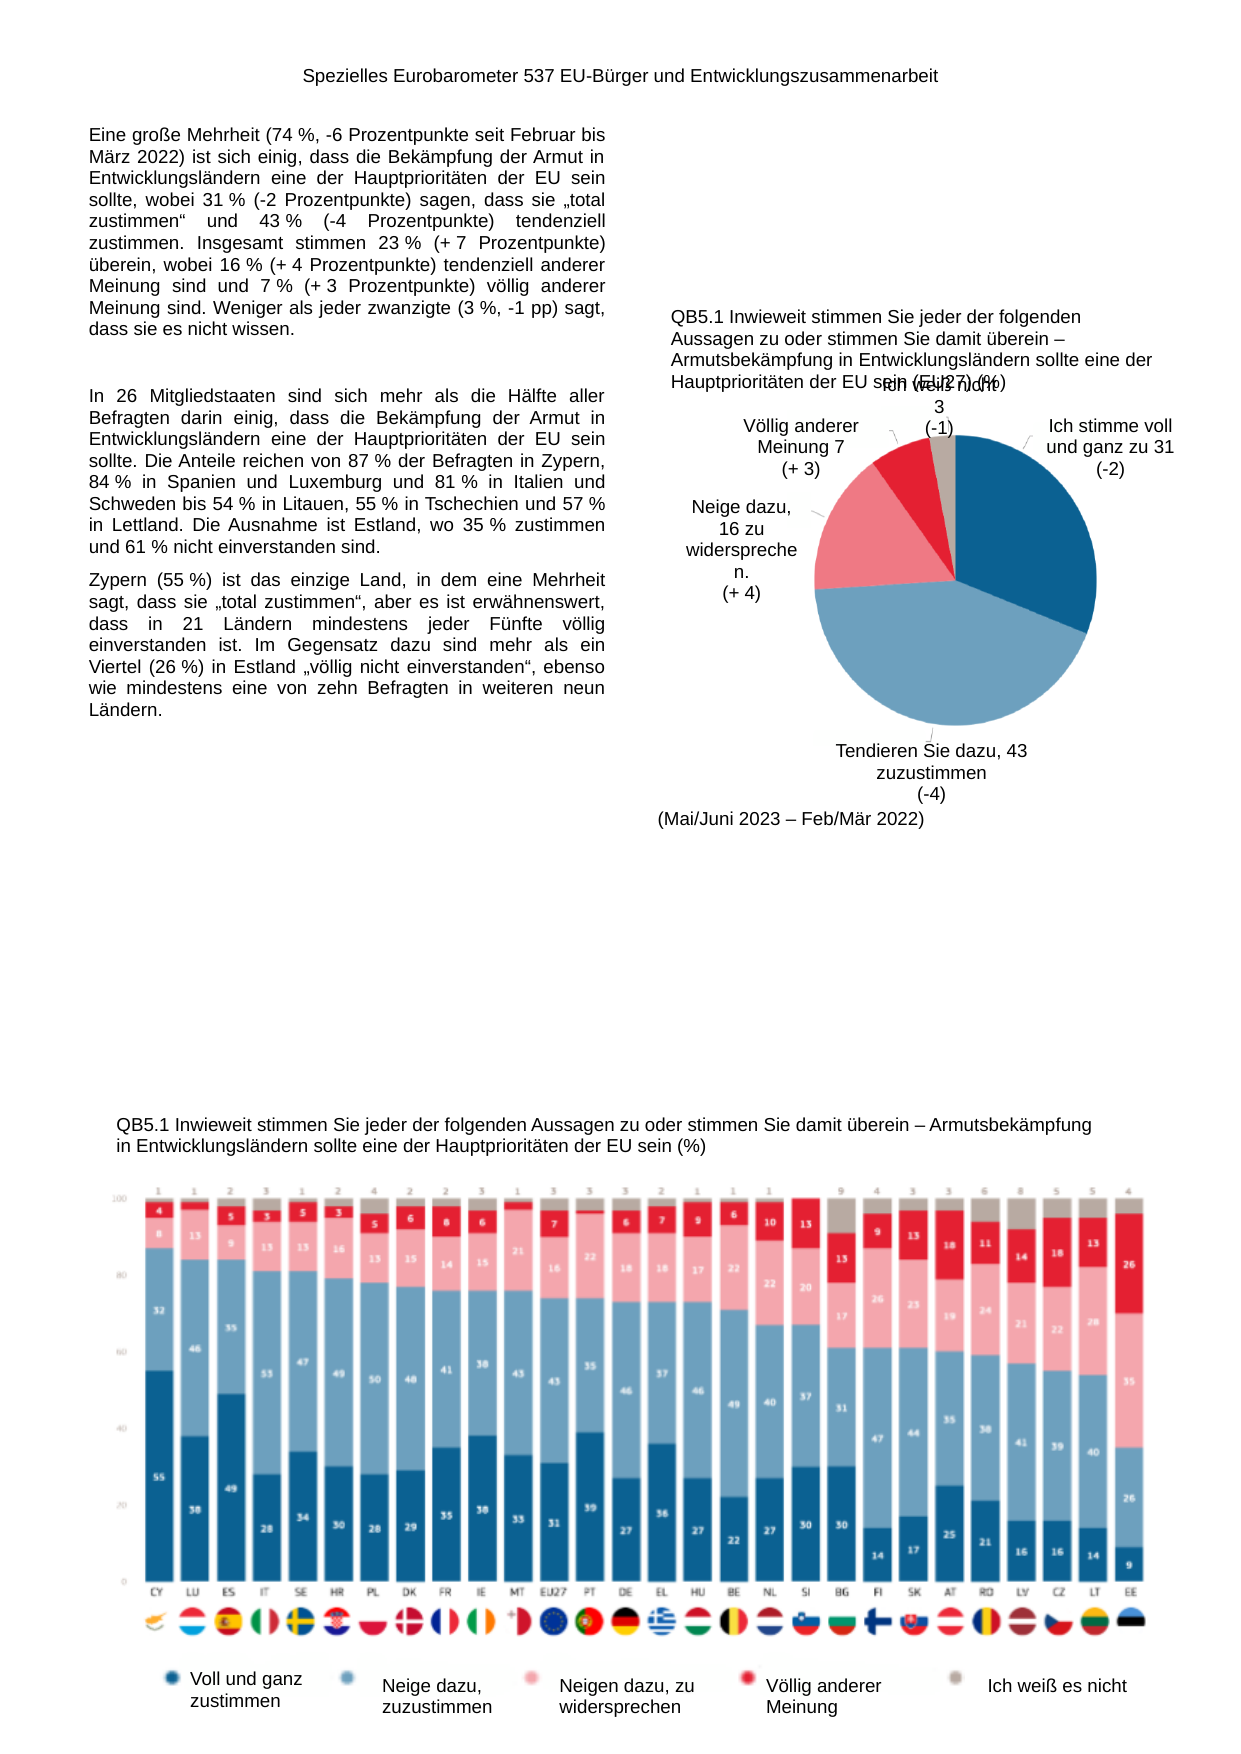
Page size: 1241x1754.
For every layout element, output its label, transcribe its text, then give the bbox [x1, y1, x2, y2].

text In 26 Mitgliedstaaten sind sich mehr als die Hälfte aller Befragten darin einig, dass die Bekämpfung der Armut in Entwicklungsländern eine der Hauptprioritäten der EU sein sollte. Die Anteile reichen von 87 % der Befragten in Zypern, 84 % in Spanien und Luxemburg und 81 % in Italien und Schweden bis 54 % in Litauen, 55 % in Tschechien und 57 % in Lettland. Die Ausnahme ist Estland, wo 35 % zustimmen und 61 % nicht einverstanden sind. [88, 385, 605, 557]
text Zypern (55 %) ist das einzige Land, in dem eine Mehrheit sagt, dass sie „total zustimmen“, aber es ist erwähnenswert, dass in 21 Ländern mindestens jeder Fünfte völlig einverstanden ist. Im Gegensatz dazu sind mehr als ein Viertel (26 %) in Estland „völlig nicht einverstanden“, ebenso wie mindestens eine von zehn Befragten in weiteren neun Ländern. [88, 569, 605, 720]
text Eine große Mehrheit (74 %, -6 Prozentpunkte seit Februar bis März 2022) ist sich einig, dass die Bekämpfung der Armut in Entwicklungsländern eine der Hauptprioritäten der EU sein sollte, wobei 31 % (-2 Prozentpunkte) sagen, dass sie „total zustimmen“ und 43 % (-4 Prozentpunkte) tendenziell zustimmen. Insgesamt stimmen 23 % (+ 7 Prozentpunkte) überein, wobei 16 % (+ 4 Prozentpunkte) tendenziell anderer Meinung sind und 7 % (+ 3 Prozentpunkte) völlig anderer Meinung sind. Weniger als jeder zwanzigte (3 %, -1 pp) sagt, dass sie es nicht wissen. [88, 124, 605, 339]
picture [145, 1652, 965, 1697]
picture [787, 406, 1099, 746]
picture [101, 1179, 1150, 1648]
